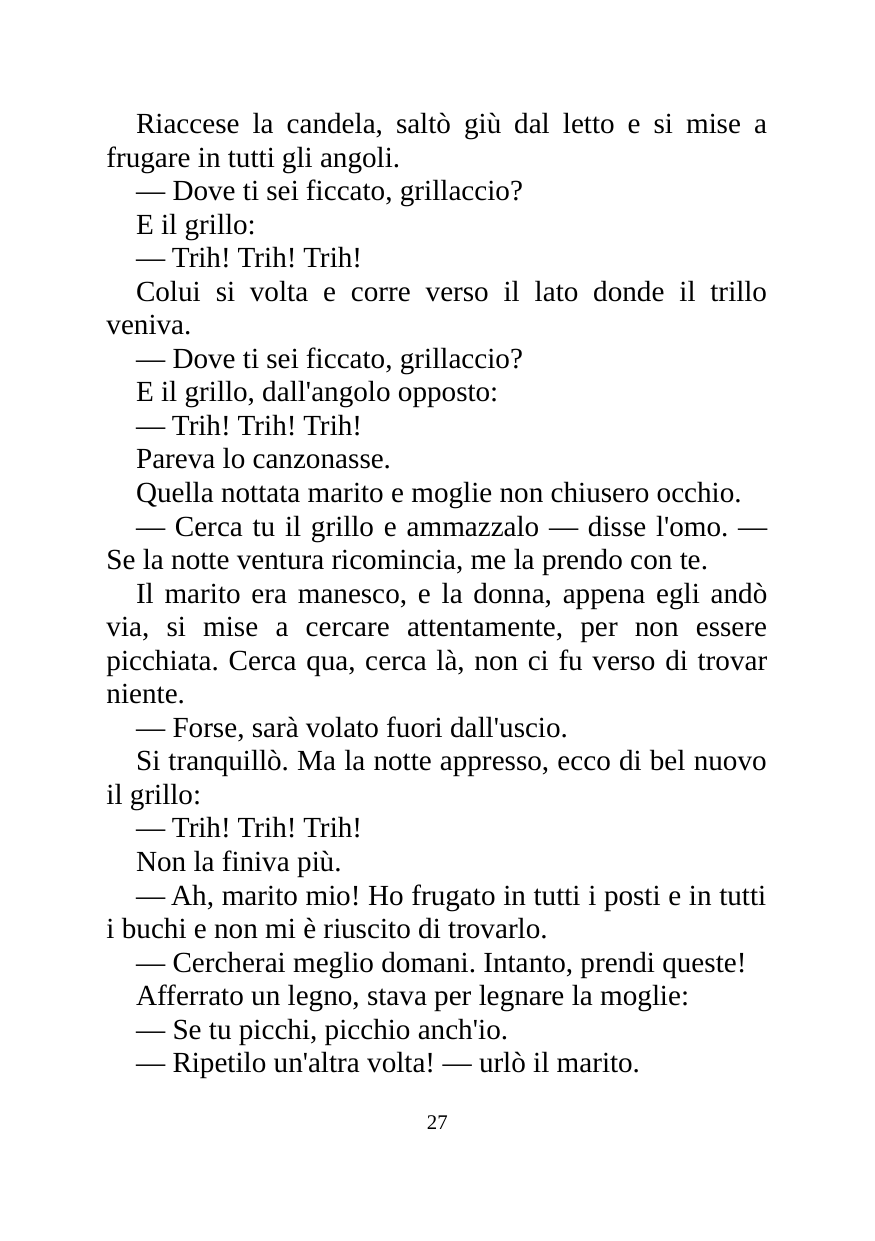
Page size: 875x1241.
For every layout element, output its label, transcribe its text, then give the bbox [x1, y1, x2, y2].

text E il grillo: [106, 207, 768, 240]
text E il grillo, dall'angolo opposto: [106, 374, 768, 408]
text Colui si volta e corre verso il lato donde il trillo veniva. [106, 274, 768, 341]
text — Ah, marito mio! Ho frugato in tutti i posti e in tutti i buchi e non mi è riuscito di trovarlo. [106, 878, 768, 945]
text — Trih! Trih! Trih! [106, 408, 768, 442]
text Riaccese la candela, saltò giù dal letto e si mise a frugare in tutti gli angoli. [106, 106, 768, 173]
text — Trih! Trih! Trih! [106, 240, 768, 274]
text Pareva lo canzonasse. [106, 442, 768, 475]
text Quella nottata marito e moglie non chiusero occhio. [106, 475, 768, 509]
text Afferrato un legno, stava per legnare la moglie: [106, 978, 768, 1012]
text Il marito era manesco, e la donna, appena egli andò via, si mise a cercare attentamente, per non essere picchiata. Cerca qua, cerca là, non ci fu verso di trovar niente. [106, 576, 768, 710]
text — Ripetilo un'altra volta! — urlò il marito. [106, 1045, 768, 1079]
text — Cercherai meglio domani. Intanto, prendi queste! [106, 945, 768, 978]
text — Dove ti sei ficcato, grillaccio? [106, 173, 768, 207]
text Non la finiva più. [106, 844, 768, 878]
text — Cerca tu il grillo e ammazzalo — disse l'omo. — Se la notte ventura ricomincia, me la prendo con te. [106, 509, 768, 576]
text — Trih! Trih! Trih! [106, 811, 768, 844]
text — Dove ti sei ficcato, grillaccio? [106, 341, 768, 374]
text — Forse, sarà volato fuori dall'uscio. [106, 710, 768, 743]
text — Se tu picchi, picchio anch'io. [106, 1012, 768, 1045]
text Si tranquillò. Ma la notte appresso, ecco di bel nuovo il grillo: [106, 743, 768, 811]
